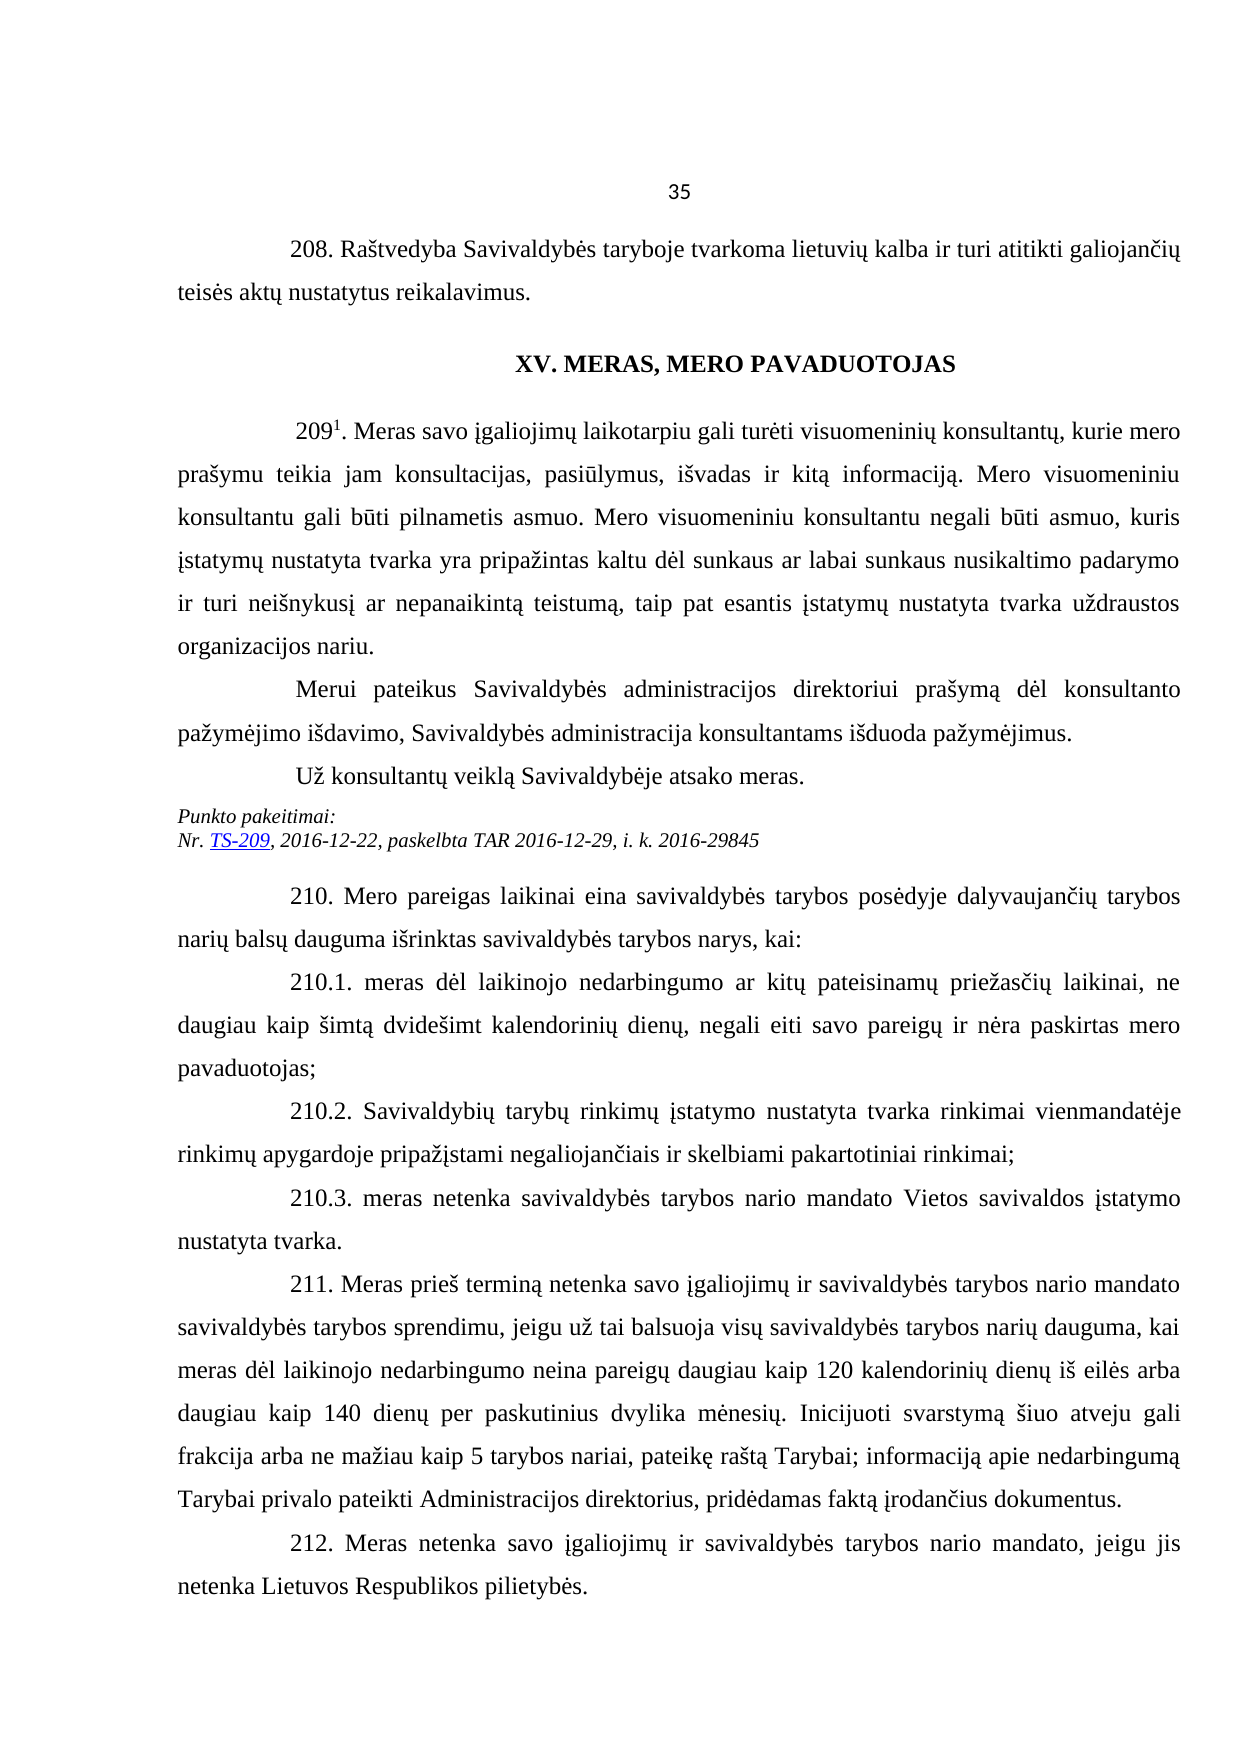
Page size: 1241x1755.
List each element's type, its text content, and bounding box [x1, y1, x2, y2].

text 210. Mero pareigas laikinai eina savivaldybės tarybos posėdyje dalyvaujančių tarybos narių balsų dauguma išrinktas savivaldybės tarybos narys, kai: [177, 881, 1181, 953]
text 210.2. Savivaldybių tarybų rinkimų įstatymo nustatyta tvarka rinkimai vienmandatėje rinkimų apygardoje pripažįstami negaliojančiais ir skelbiami pakartotiniai rinkimai; [177, 1096, 1181, 1168]
text Už konsultantų veiklą Savivaldybėje atsako meras. [177, 761, 1181, 789]
text XV. MERAS, MERO PAVADUOTOJAS [177, 349, 1181, 377]
text Nr. TS-209, 2016-12-22, paskelbta TAR 2016-12-29, i. k. 2016-29845 [177, 828, 1181, 852]
text Punkto pakeitimai: [177, 804, 1181, 828]
text 211. Meras prieš terminą netenka savo įgaliojimų ir savivaldybės tarybos nario mandato savivaldybės tarybos sprendimu, jeigu už tai balsuoja visų savivaldybės tarybos narių dauguma, kai meras dėl laikinojo nedarbingumo neina pareigų daugiau kaip 120 kalendorinių dienų iš eilės arba daugiau kaip 140 dienų per paskutinius dvylika mėnesių. Inicijuoti svarstymą šiuo atveju gali frakcija arba ne mažiau kaip 5 tarybos nariai, pateikę raštą Tarybai; informaciją apie nedarbingumą Tarybai privalo pateikti Administracijos direktorius, pridėdamas faktą įrodančius dokumentus. [177, 1269, 1181, 1513]
text 2091. Meras savo įgaliojimų laikotarpiu gali turėti visuomeninių konsultantų, kurie mero prašymu teikia jam konsultacijas, pasiūlymus, išvadas ir kitą informaciją. Mero visuomeniniu konsultantu gali būti pilnametis asmuo. Mero visuomeniniu konsultantu negali būti asmuo, kuris įstatymų nustatyta tvarka yra pripažintas kaltu dėl sunkaus ar labai sunkaus nusikaltimo padarymo ir turi neišnykusį ar nepanaikintą teistumą, taip pat esantis įstatymų nustatyta tvarka uždraustos organizacijos nariu. [177, 416, 1181, 660]
text 210.1. meras dėl laikinojo nedarbingumo ar kitų pateisinamų priežasčių laikinai, ne daugiau kaip šimtą dvidešimt kalendorinių dienų, negali eiti savo pareigų ir nėra paskirtas mero pavaduotojas; [177, 967, 1181, 1082]
text 208. Raštvedyba Savivaldybės taryboje tvarkoma lietuvių kalba ir turi atitikti galiojančių teisės aktų nustatytus reikalavimus. [177, 234, 1181, 306]
text Merui pateikus Savivaldybės administracijos direktoriui prašymą dėl konsultanto pažymėjimo išdavimo, Savivaldybės administracija konsultantams išduoda pažymėjimus. [177, 674, 1181, 746]
text 212. Meras netenka savo įgaliojimų ir savivaldybės tarybos nario mandato, jeigu jis netenka Lietuvos Respublikos pilietybės. [177, 1528, 1181, 1599]
text 210.3. meras netenka savivaldybės tarybos nario mandato Vietos savivaldos įstatymo nustatyta tvarka. [177, 1183, 1181, 1254]
